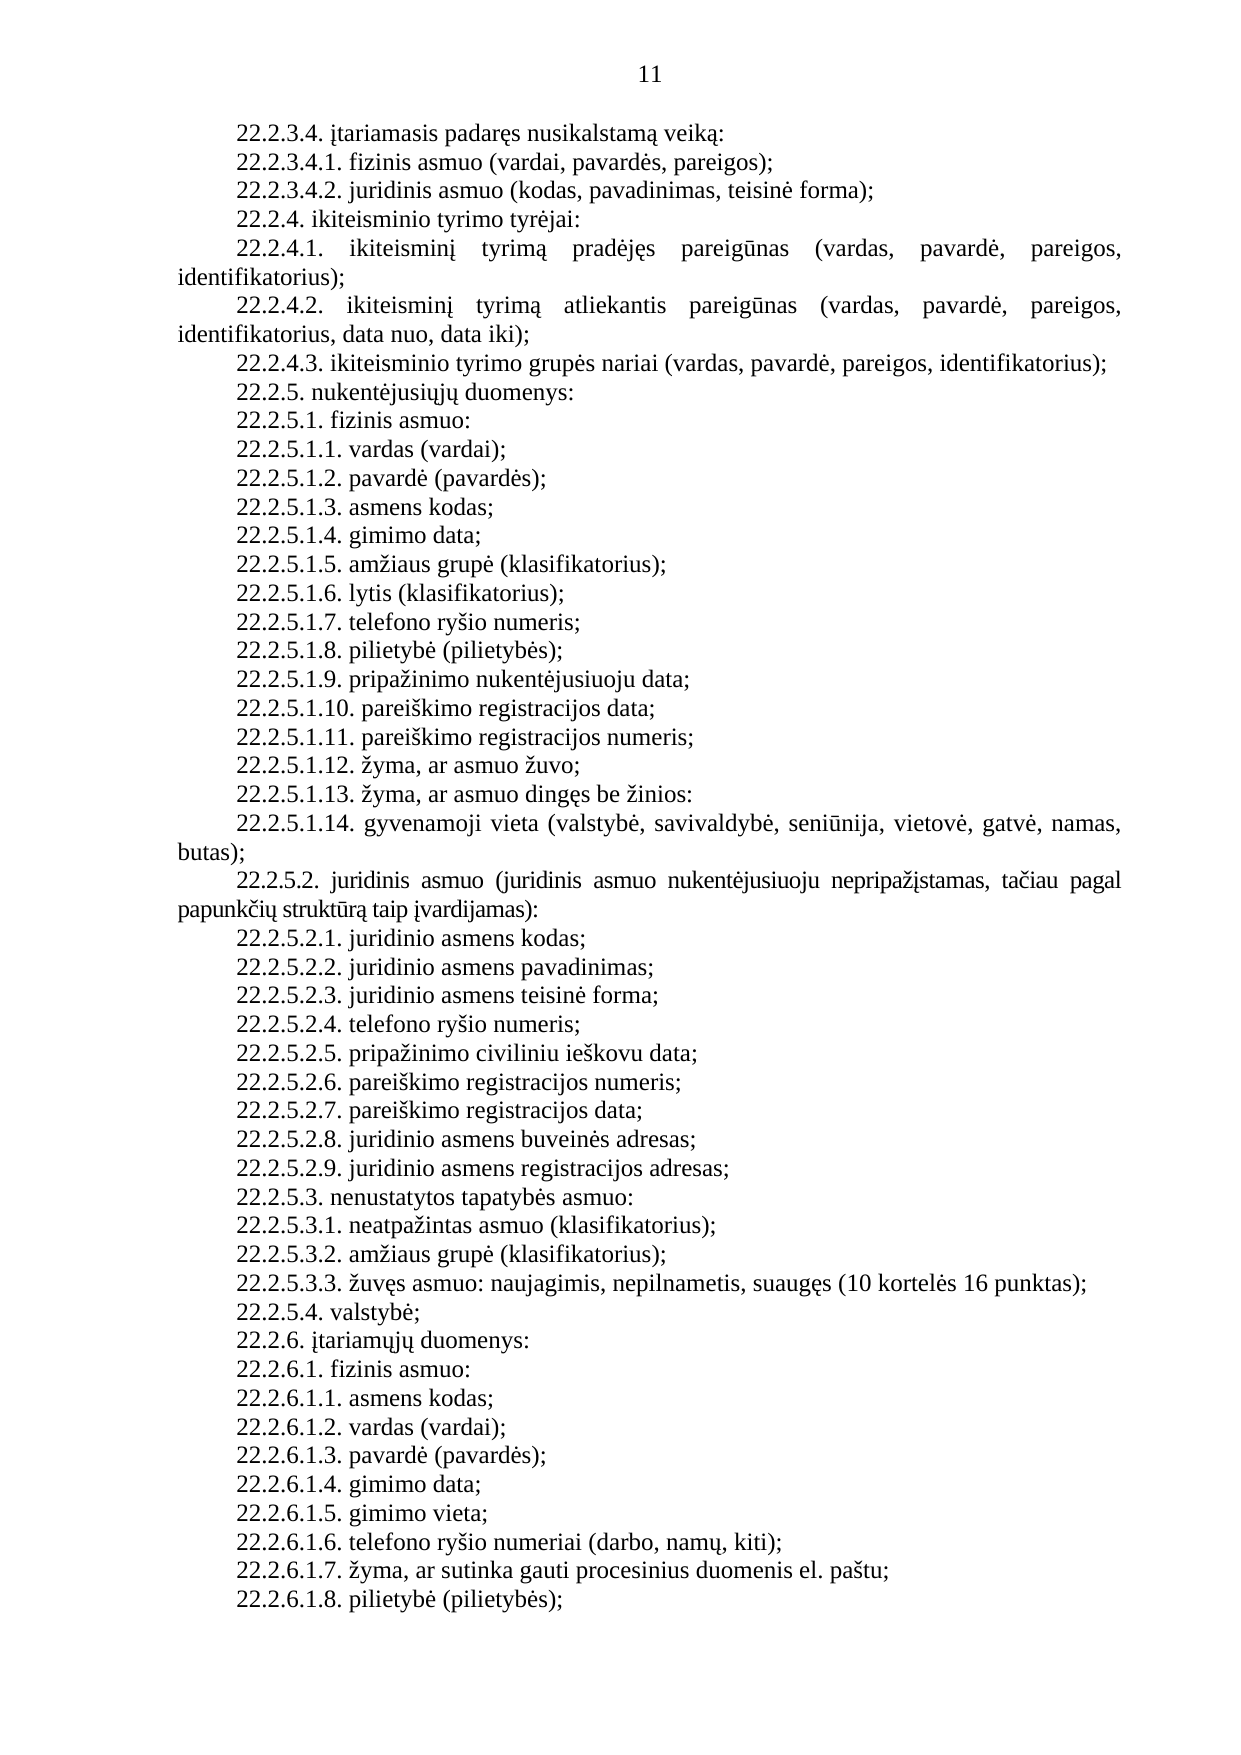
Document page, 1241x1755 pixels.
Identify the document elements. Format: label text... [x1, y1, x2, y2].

text 22.2.5.2.5. pripažinimo civiliniu ieškovu data; [177, 1038, 1122, 1067]
text 22.2.5.2.7. pareiškimo registracijos data; [177, 1096, 1122, 1124]
text 22.2.5.1.1. vardas (vardai); [177, 434, 1122, 463]
text 22.2.5.3.2. amžiaus grupė (klasifikatorius); [177, 1239, 1122, 1268]
text 22.2.5.1.9. pripažinimo nukentėjusiuoju data; [177, 664, 1122, 693]
text 22.2.5.2.3. juridinio asmens teisinė forma; [177, 981, 1122, 1009]
text 22.2.5.3. nenustatytos tapatybės asmuo: [177, 1182, 1122, 1211]
text 22.2.5.2. juridinis asmuo (juridinis asmuo nukentėjusiuoju nepripažįstamas, tačiau pagal papunkčių struktūrą taip įvardijamas): [177, 866, 1122, 923]
text 22.2.5.2.8. juridinio asmens buveinės adresas; [177, 1124, 1122, 1153]
text 22.2.5.1. fizinis asmuo: [177, 406, 1122, 434]
text 22.2.5.1.12. žyma, ar asmuo žuvo; [177, 751, 1122, 779]
text 22.2.6.1.8. pilietybė (pilietybės); [177, 1584, 1122, 1613]
text 22.2.5.1.3. asmens kodas; [177, 492, 1122, 521]
text 22.2.5.1.2. pavardė (pavardės); [177, 463, 1122, 492]
text 22.2.5.1.8. pilietybė (pilietybės); [177, 636, 1122, 664]
text 22.2.4.2. ikiteisminį tyrimą atliekantis pareigūnas (vardas, pavardė, pareigos, identifikatorius, data nuo, data iki); [177, 291, 1122, 348]
text 22.2.5.2.4. telefono ryšio numeris; [177, 1009, 1122, 1038]
text 22.2.5.1.4. gimimo data; [177, 521, 1122, 549]
text 22.2.5.1.14. gyvenamoji vieta (valstybė, savivaldybė, seniūnija, vietovė, gatvė, namas, butas); [177, 808, 1122, 866]
text 22.2.5.2.6. pareiškimo registracijos numeris; [177, 1067, 1122, 1096]
text 22.2.5.2.1. juridinio asmens kodas; [177, 923, 1122, 952]
text 22.2.3.4. įtariamasis padaręs nusikalstamą veiką: [177, 118, 1122, 147]
text 22.2.6.1.4. gimimo data; [177, 1469, 1122, 1498]
text 22.2.6.1.7. žyma, ar sutinka gauti procesinius duomenis el. paštu; [177, 1556, 1122, 1584]
text 22.2.4.3. ikiteisminio tyrimo grupės nariai (vardas, pavardė, pareigos, identifikatorius); [177, 348, 1122, 377]
text 22.2.6.1. fizinis asmuo: [177, 1354, 1122, 1383]
text 22.2.6.1.6. telefono ryšio numeriai (darbo, namų, kiti); [177, 1527, 1122, 1556]
text 22.2.5. nukentėjusiųjų duomenys: [177, 377, 1122, 406]
text 22.2.5.1.7. telefono ryšio numeris; [177, 607, 1122, 636]
text 22.2.6. įtariamųjų duomenys: [177, 1326, 1122, 1354]
text 22.2.5.2.2. juridinio asmens pavadinimas; [177, 952, 1122, 981]
text 22.2.5.1.5. amžiaus grupė (klasifikatorius); [177, 549, 1122, 578]
text 22.2.6.1.5. gimimo vieta; [177, 1498, 1122, 1527]
text 22.2.5.3.3. žuvęs asmuo: naujagimis, nepilnametis, suaugęs (10 kortelės 16 punktas); [177, 1268, 1122, 1297]
text 22.2.3.4.2. juridinis asmuo (kodas, pavadinimas, teisinė forma); [177, 176, 1122, 204]
text 22.2.6.1.2. vardas (vardai); [177, 1412, 1122, 1441]
text 22.2.3.4.1. fizinis asmuo (vardai, pavardės, pareigos); [177, 147, 1122, 176]
text 22.2.5.2.9. juridinio asmens registracijos adresas; [177, 1153, 1122, 1182]
text 22.2.6.1.3. pavardė (pavardės); [177, 1441, 1122, 1469]
text 22.2.5.3.1. neatpažintas asmuo (klasifikatorius); [177, 1211, 1122, 1239]
text 22.2.5.1.10. pareiškimo registracijos data; [177, 693, 1122, 722]
text 22.2.5.1.6. lytis (klasifikatorius); [177, 578, 1122, 607]
text 22.2.4.1. ikiteisminį tyrimą pradėjęs pareigūnas (vardas, pavardė, pareigos, identifikatorius); [177, 233, 1122, 291]
text 22.2.5.1.13. žyma, ar asmuo dingęs be žinios: [177, 779, 1122, 808]
text 22.2.5.1.11. pareiškimo registracijos numeris; [177, 722, 1122, 751]
text 22.2.4. ikiteisminio tyrimo tyrėjai: [177, 204, 1122, 233]
text 22.2.5.4. valstybė; [177, 1297, 1122, 1326]
text 22.2.6.1.1. asmens kodas; [177, 1383, 1122, 1412]
